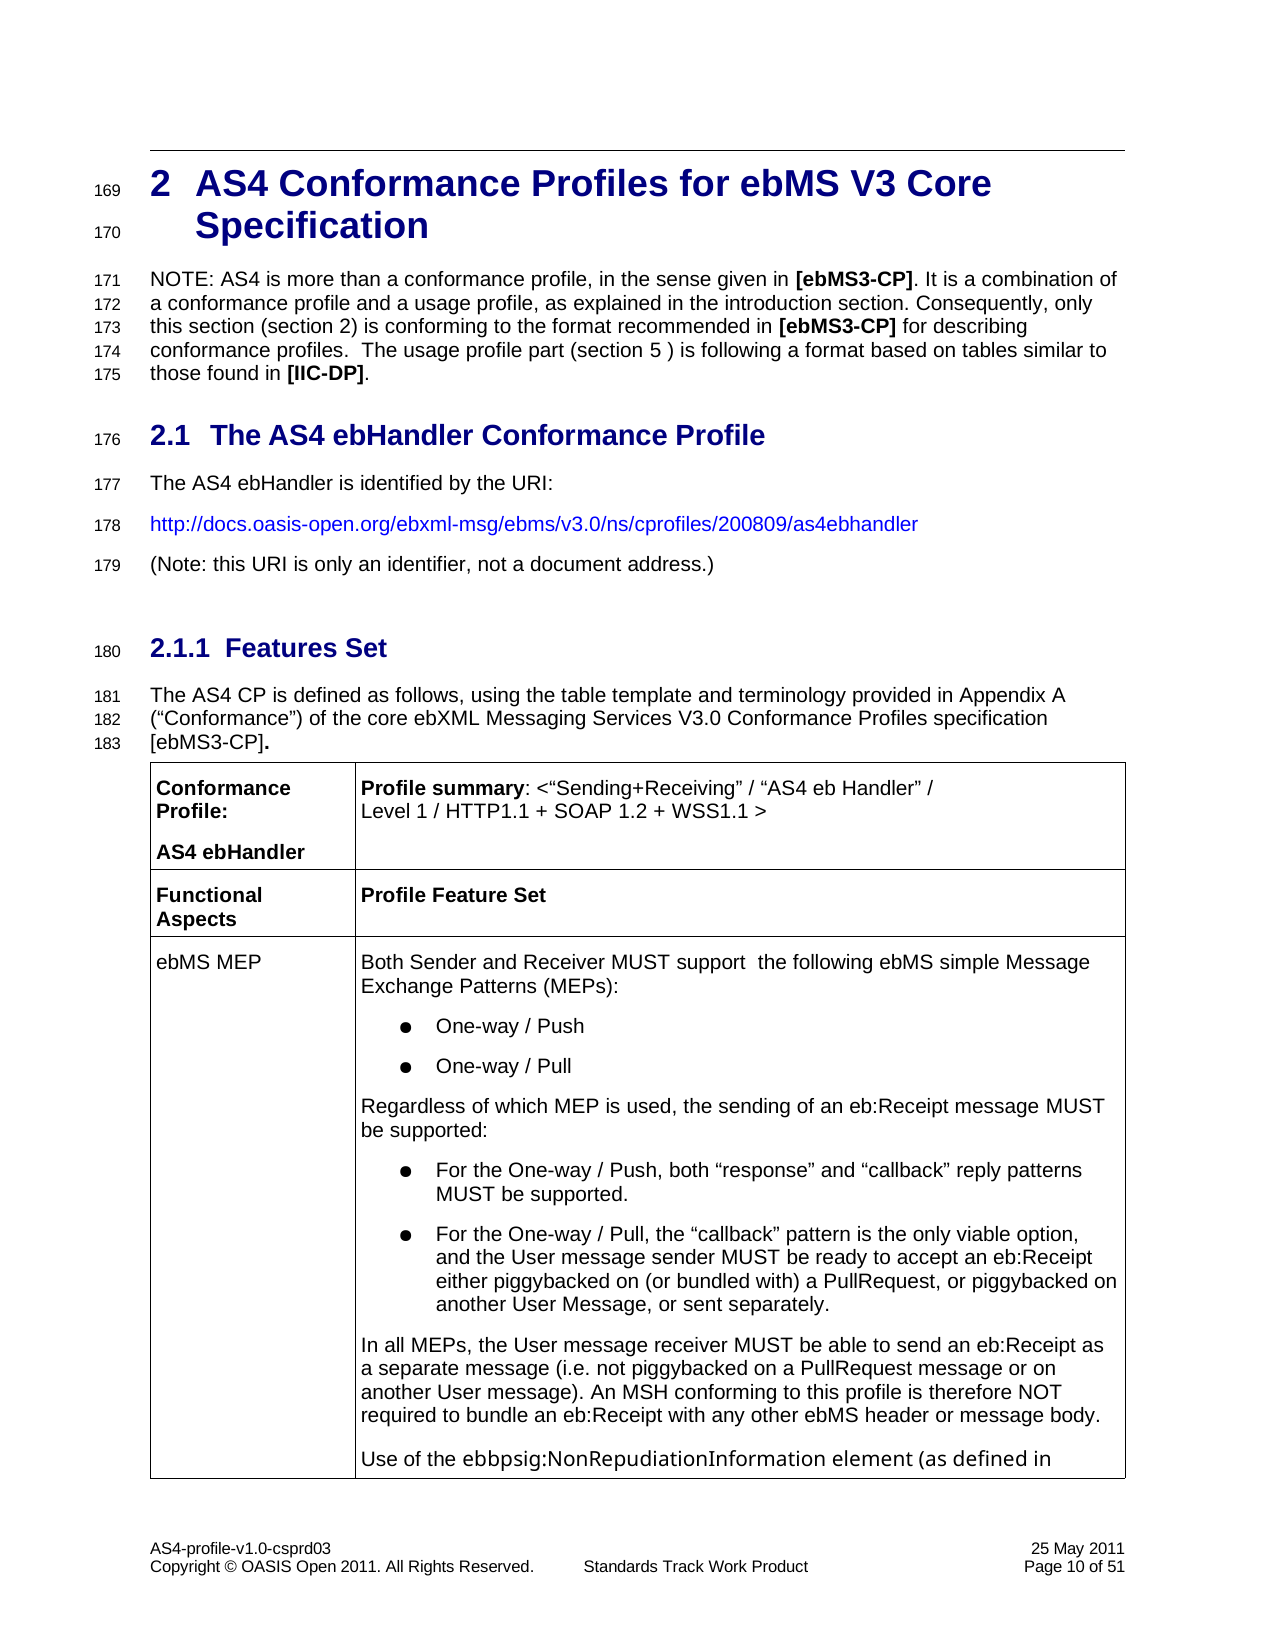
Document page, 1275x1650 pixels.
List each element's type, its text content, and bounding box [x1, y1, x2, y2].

table_cell Functional Aspects [151, 870, 355, 936]
text The AS4 ebHandler is identified by the URI: [150, 472, 1125, 495]
text The AS4 CP is defined as follows, using the table template and terminology provided in Appendix A (“Conformance”) of the core ebXML Messaging Services V3.0 Conformance Profiles specification [ebMS3-CP]. [150, 683, 1125, 754]
subtitle The AS4 ebHandler Conformance Profile [150, 418, 1125, 451]
text NOTE: AS4 is more than a conformance profile, in the sense given in [ebMS3-CP]. It is a combination of a conformance profile and a usage profile, as explained in the introduction section. Consequently, only this section (section 2) is conforming to the format recommended in [ebMS3-CP] for describing conformance profiles. The usage profile part (section 5 ) is following a format based on tables similar to those found in [IIC-DP]. [150, 267, 1125, 385]
table_header Profile summary: <“Sending+Receiving” / “AS4 eb Handler” / Level 1 / HTTP1.1 + SOAP 1.2 + WSS1.1 > [356, 763, 1125, 869]
subtitle Features Set [150, 632, 1125, 662]
text http://docs.oasis-open.org/ebxml-msg/ebms/v3.0/ns/cprofiles/200809/as4ebhandler [150, 512, 1125, 536]
text (Note: this URI is only an identifier, not a document address.) [150, 552, 1125, 576]
table_header Conformance Profile: AS4 ebHandler [151, 763, 355, 869]
table_cell ebMS MEP [151, 937, 355, 1478]
subtitle AS4 Conformance Profiles for ebMS V3 Core Specification [150, 151, 1125, 247]
table_cell Profile Feature Set [356, 870, 1125, 936]
table_cell Both Sender and Receiver MUST support the following ebMS simple Message Exchange Patterns (MEPs): One-way / Push One-way / Pull Regardless of which MEP is used, the sending of an eb:Receipt message MUST be supported: For the One-way / Push, both “response” and “callback” reply patterns MUST be supported. For the One-way / Pull, the “callback” pattern is the only viable option, and the User message sender MUST be ready to accept an eb:Receipt either piggybacked on (or bundled with) a PullRequest, or piggybacked on another User Message, or sent separately. In all MEPs, the User message receiver MUST be able to send an eb:Receipt as a separate message (i.e. not piggybacked on a PullRequest message or on another User message). An MSH conforming to this profile is therefore NOT required to bundle an eb:Receipt with any other ebMS header or message body. Use of the ebbpsig:NonRepudiationInformation element (as defined in [356, 937, 1125, 1478]
